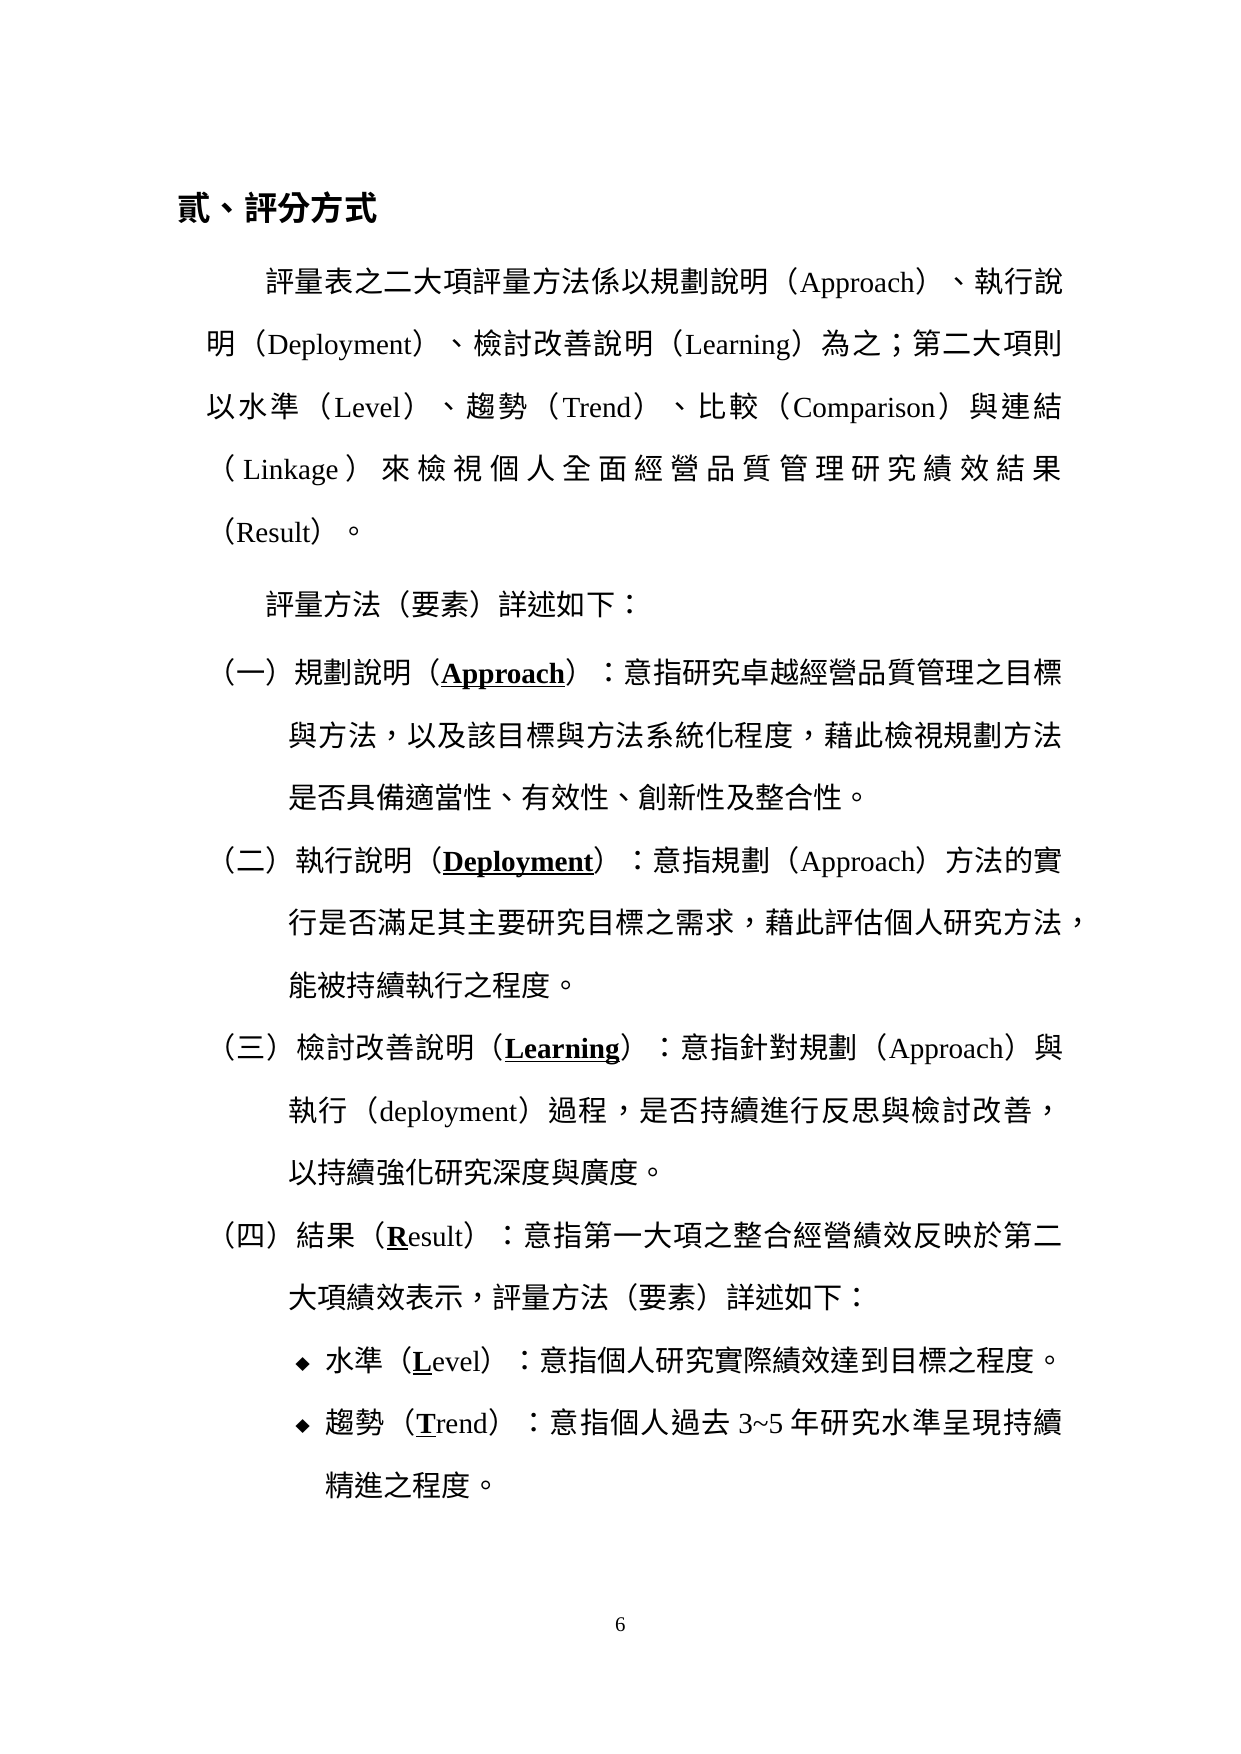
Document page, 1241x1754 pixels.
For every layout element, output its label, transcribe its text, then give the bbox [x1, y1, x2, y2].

text （一）規劃說明（Approach）：意指研究卓越經營品質管理之目標與方法，以及該目標與方法系統化程度，藉此檢視規劃方法是否具備適當性、有效性、創新性及整合性。 [207, 629, 1063, 817]
text （三）檢討改善說明（Learning）：意指針對規劃（Approach）與執行（deployment）過程，是否持續進行反思與檢討改善，以持續強化研究深度與廣度。 [207, 1004, 1063, 1192]
list 趨勢（Trend）：意指個人過去3~5年研究水準呈現持續精進之程度。 [295, 1379, 1063, 1504]
list 水準（Level）：意指個人研究實際績效達到目標之程度。 [295, 1317, 1063, 1379]
text 評量表之二大項評量方法係以規劃說明（Approach）、執行說明（Deployment）、檢討改善說明（Learning）為之；第二大項則以水準（Level）、趨勢（Trend）、比較（Comparison）與連結（Linkage）來檢視個人全面經營品質管理研究績效結果（Result）。 [207, 238, 1063, 550]
text （二）執行說明（Deployment）：意指規劃（Approach）方法的實行是否滿足其主要研究目標之需求，藉此評估個人研究方法，能被持續執行之程度。 [207, 817, 1063, 1004]
text （四）結果（Result）：意指第一大項之整合經營績效反映於第二大項績效表示，評量方法（要素）詳述如下： [207, 1192, 1063, 1317]
subtitle 貳、評分方式 [177, 164, 1063, 226]
text 評量方法（要素）詳述如下： [207, 561, 1063, 624]
